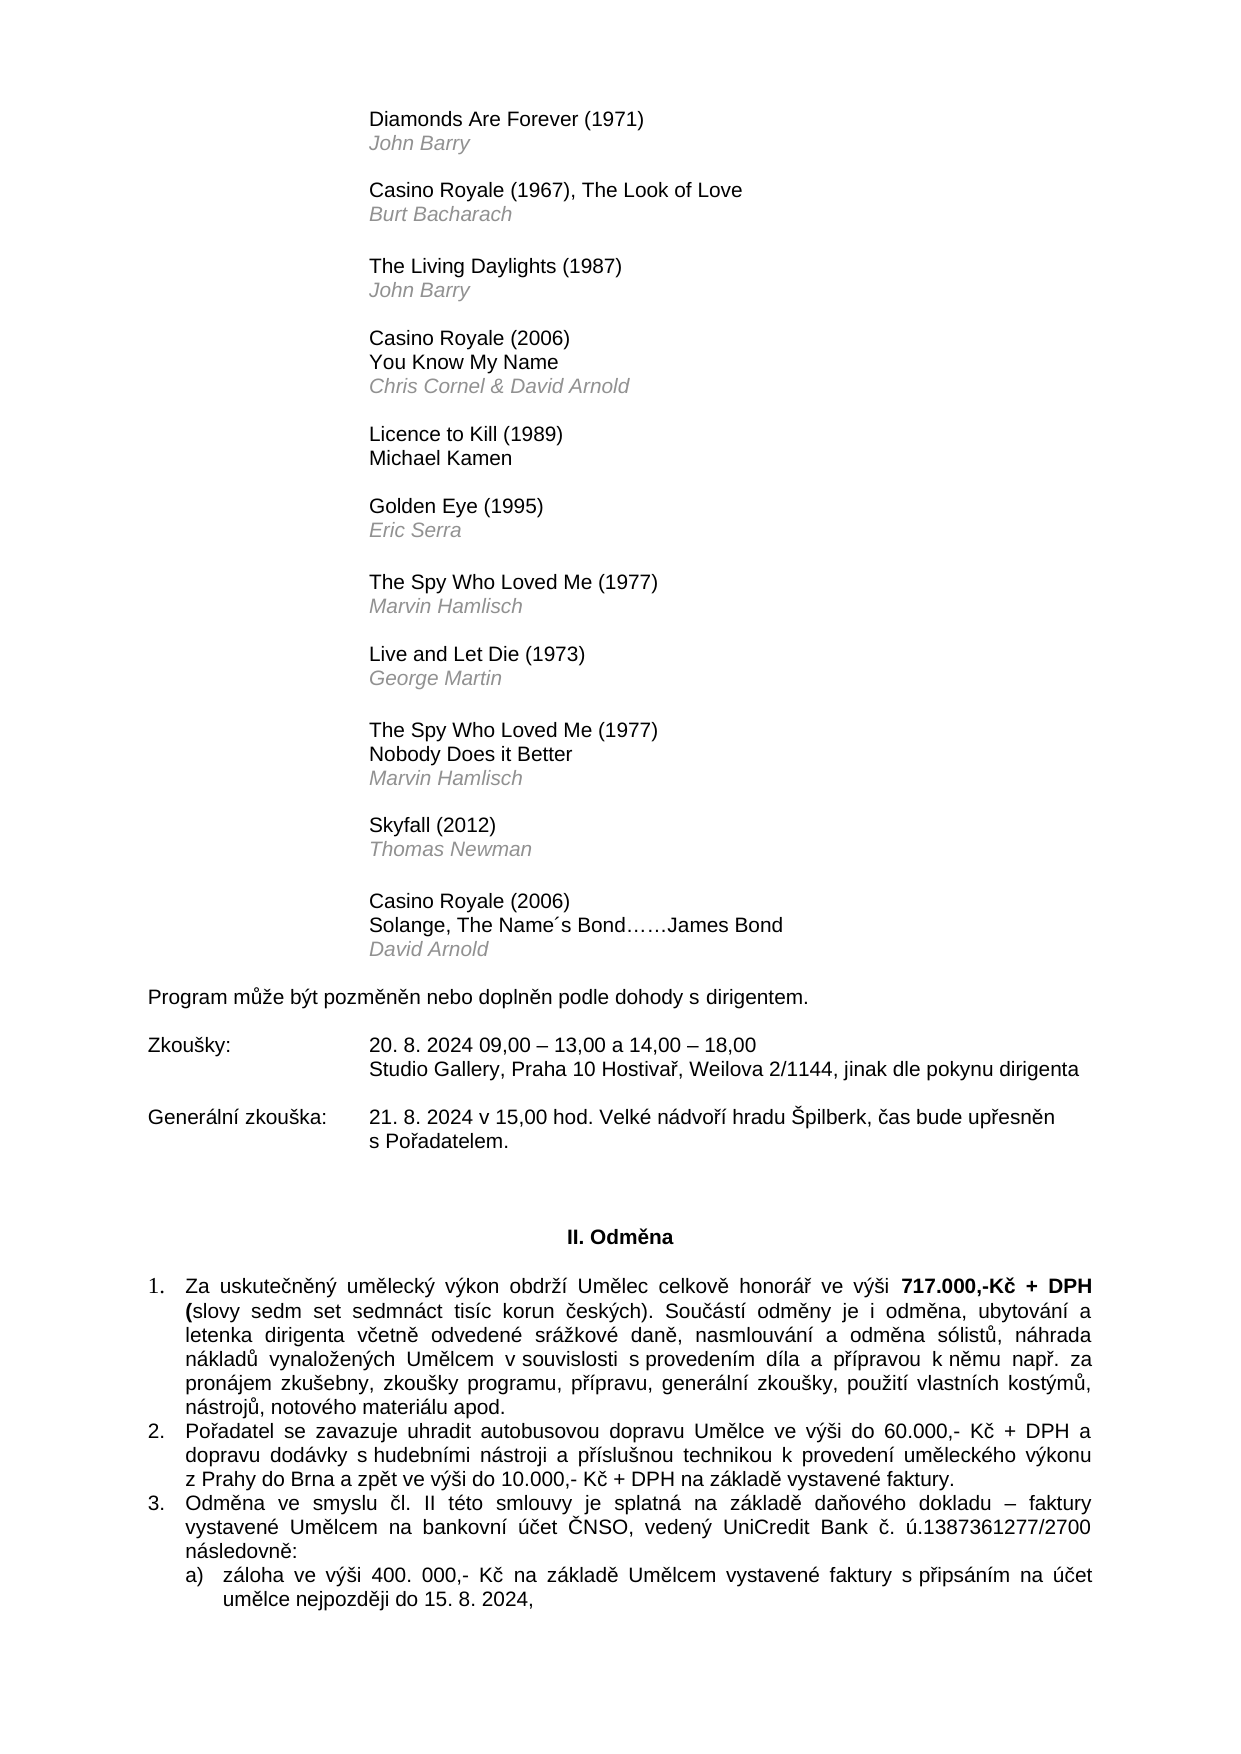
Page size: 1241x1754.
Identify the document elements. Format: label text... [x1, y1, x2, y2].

list záloha ve výši 400. 000,- Kč na základě Umělcem vystavené faktury s připsáním na účet umělce nejpozději do 15. 8. 2024, [185, 1562, 1092, 1610]
text Casino Royale (2006) [295, 326, 1092, 350]
text Golden Eye (1995) Eric Serra [369, 494, 1092, 570]
text The Spy Who Loved Me (1977) Marvin Hamlisch [369, 570, 1092, 642]
text Casino Royale (2006) Solange, The Name´s Bond……James Bond David Arnold [369, 889, 1092, 961]
text Licence to Kill (1989) Michael Kamen [369, 422, 1092, 494]
list Za uskutečněný umělecký výkon obdrží Umělec celkově honorář ve výši 717.000,-Kč + DPH (slovy sedm set sedmnáct tisíc korun českých). Součástí odměny je i odměna, ubytování a letenka dirigenta včetně odvedené srážkové daně, nasmlouvání a odměna sólistů, náhrada nákladů vynaložených Umělcem v souvislosti s provedením díla a přípravou k němu např. za pronájem zkušebny, zkoušky programu, přípravu, generální zkoušky, použití vlastních kostýmů, nástrojů, notového materiálu apod. [148, 1273, 1092, 1419]
text Diamonds Are Forever (1971) John Barry [369, 106, 1092, 178]
text Generální zkouška: 21. 8. 2024 v 15,00 hod. Velké nádvoří hradu Špilberk, čas bude upřesněn s Pořadatelem. [148, 1105, 1092, 1153]
text II. Odměna [148, 1225, 1092, 1249]
list Pořadatel se zavazuje uhradit autobusovou dopravu Umělce ve výši do 60.000,- Kč + DPH a dopravu dodávky s hudebními nástroji a příslušnou technikou k provedení uměleckého výkonu z Prahy do Brna a zpět ve výši do 10.000,- Kč + DPH na základě vystavené faktury. [148, 1419, 1092, 1491]
text Program může být pozměněn nebo doplněn podle dohody s dirigentem. [148, 985, 1092, 1009]
list Odměna ve smyslu čl. II této smlouvy je splatná na základě daňového dokladu – faktury vystavené Umělcem na bankovní účet ČNSO, vedený UniCredit Bank č. ú.1387361277/2700 následovně: [148, 1491, 1092, 1562]
text You Know My Name Chris Cornel & David Arnold [369, 350, 1092, 422]
text Skyfall (2012) Thomas Newman [369, 813, 1092, 889]
text Casino Royale (1967), The Look of Love Burt Bacharach [369, 178, 1092, 254]
text Studio Gallery, Praha 10 Hostivař, Weilova 2/1144, jinak dle pokynu dirigenta [369, 1057, 1092, 1081]
text The Spy Who Loved Me (1977) Nobody Does it Better Marvin Hamlisch [369, 717, 1092, 813]
text The Living Daylights (1987) John Barry [369, 254, 1092, 326]
text Zkoušky: 20. 8. 2024 09,00 – 13,00 a 14,00 – 18,00 [148, 1033, 1092, 1057]
text Live and Let Die (1973) George Martin [369, 642, 1092, 717]
